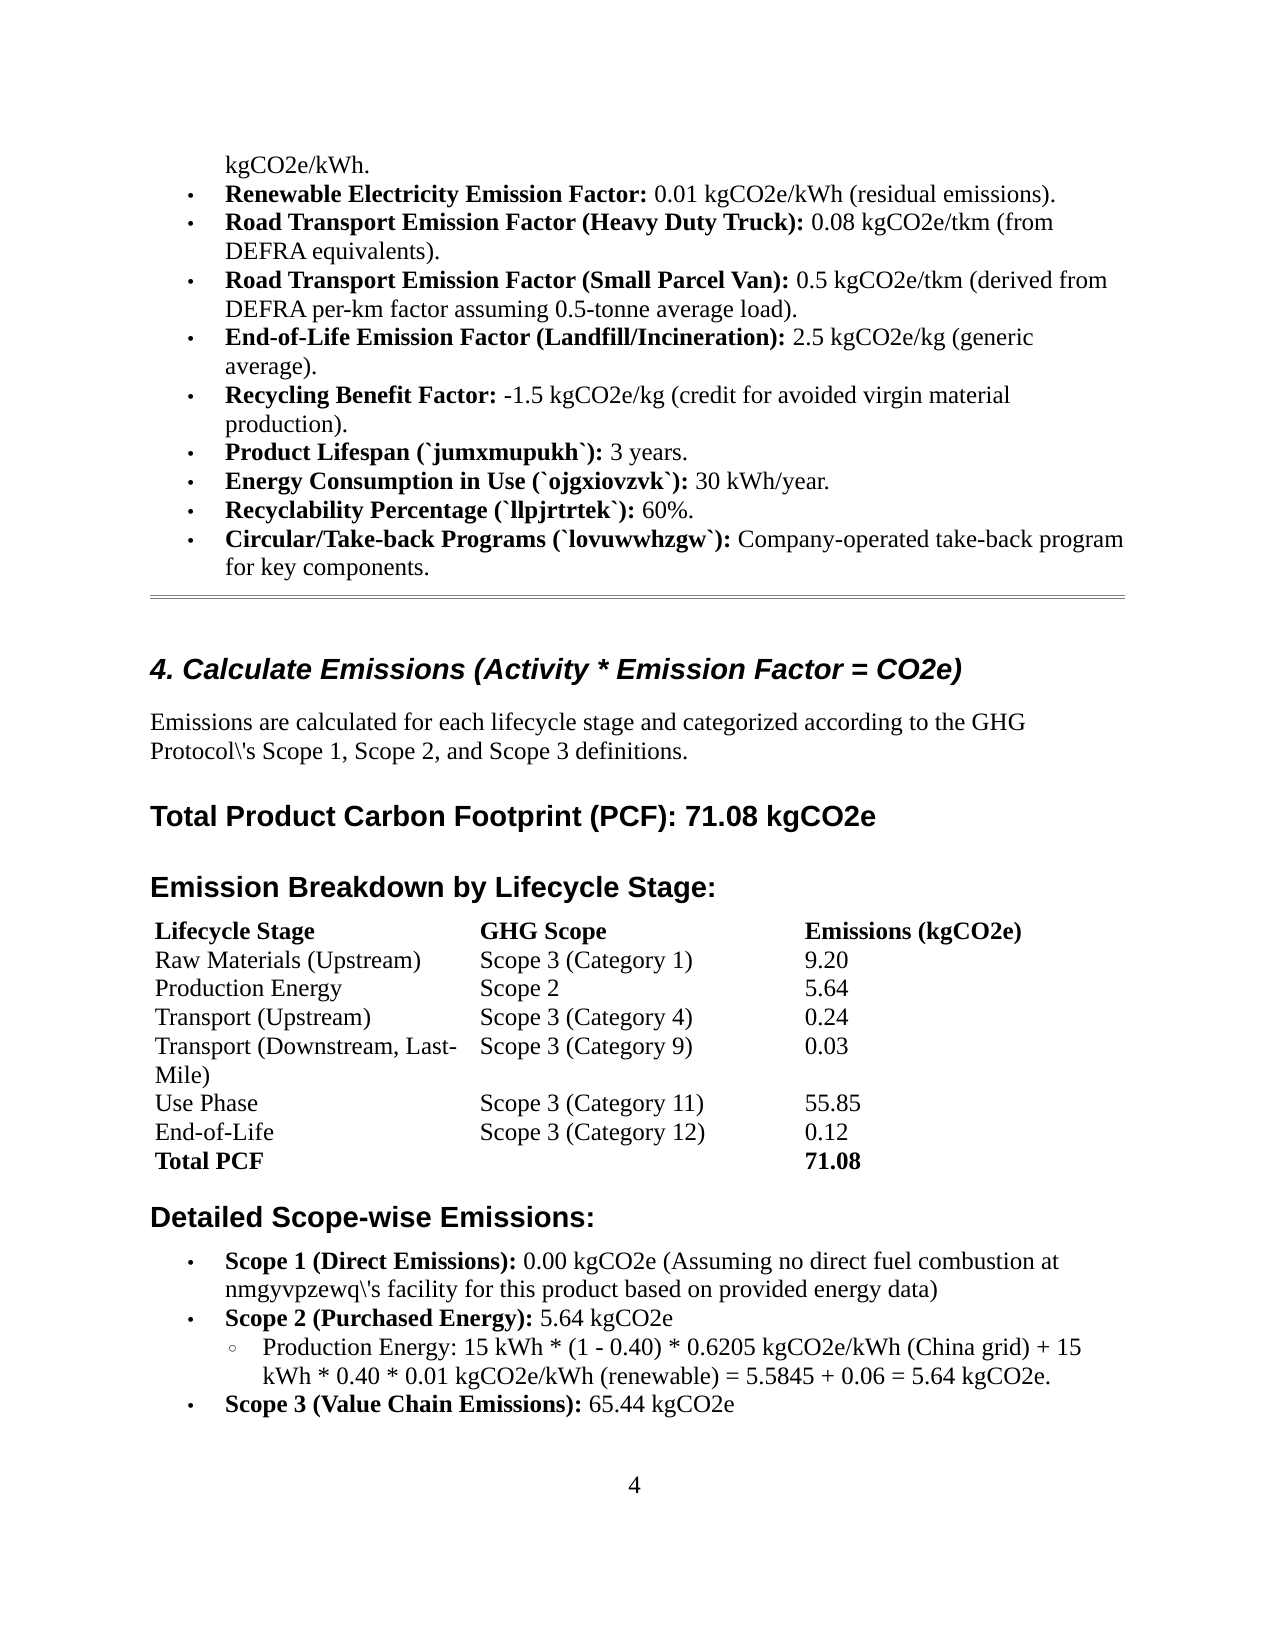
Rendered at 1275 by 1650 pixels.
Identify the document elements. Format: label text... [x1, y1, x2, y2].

subtitle 4. Calculate Emissions (Activity * Emission Factor = CO2e) [150, 652, 1125, 686]
table_cell Transport (Upstream) [150, 1002, 475, 1031]
table_cell 0.12 [800, 1117, 1125, 1146]
table_cell 0.24 [800, 1002, 1125, 1031]
list Circular/Take-back Programs (`lovuwwhzgw`): Company-operated take-back program for key components. [187, 524, 1125, 581]
table_cell Use Phase [150, 1089, 475, 1117]
list Road Transport Emission Factor (Small Parcel Van): 0.5 kgCO2e/tkm (derived from DEFRA per-km factor assuming 0.5-tonne average load). [187, 265, 1125, 322]
list Product Lifespan (`jumxmupukh`): 3 years. [187, 437, 1125, 466]
table_header Emissions (kgCO2e) [800, 916, 1125, 945]
list Production Energy: 15 kWh * (1 - 0.40) * 0.6205 kgCO2e/kWh (China grid) + 15 kWh * 0.40 * 0.01 kgCO2e/kWh (renewable) = 5.5845 + 0.06 = 5.64 kgCO2e. [225, 1332, 1125, 1389]
table_cell Transport (Downstream, Last-Mile) [150, 1031, 475, 1088]
table_cell 5.64 [800, 974, 1125, 1002]
subtitle Emission Breakdown by Lifecycle Stage: [150, 870, 1125, 903]
subtitle Detailed Scope-wise Emissions: [150, 1200, 1125, 1233]
table_header Lifecycle Stage [150, 916, 475, 945]
table_cell Scope 3 (Category 11) [475, 1089, 800, 1117]
list Road Transport Emission Factor (Heavy Duty Truck): 0.08 kgCO2e/tkm (from DEFRA equivalents). [187, 207, 1125, 265]
table_cell 9.20 [800, 945, 1125, 973]
text Emissions are calculated for each lifecycle stage and categorized according to the GHG Protocol\'s Scope 1, Scope 2, and Scope 3 definitions. [150, 707, 1125, 765]
list Renewable Electricity Emission Factor: 0.01 kgCO2e/kWh (residual emissions). [187, 179, 1125, 207]
list Scope 3 (Value Chain Emissions): 65.44 kgCO2e [187, 1389, 1125, 1418]
table_cell Production Energy [150, 974, 475, 1002]
table_cell 0.03 [800, 1031, 1125, 1088]
table_cell Scope 3 (Category 9) [475, 1031, 800, 1088]
list Scope 2 (Purchased Energy): 5.64 kgCO2e [187, 1303, 1125, 1332]
table_cell Scope 3 (Category 4) [475, 1002, 800, 1031]
list Scope 1 (Direct Emissions): 0.00 kgCO2e (Assuming no direct fuel combustion at nmgyvpzewq\'s facility for this product based on provided energy data) [187, 1246, 1125, 1303]
table_cell Scope 2 [475, 974, 800, 1002]
table_cell End-of-Life [150, 1117, 475, 1146]
list Recyclability Percentage (`llpjrtrtek`): 60%. [187, 495, 1125, 524]
list End-of-Life Emission Factor (Landfill/Incineration): 2.5 kgCO2e/kg (generic average). [187, 322, 1125, 380]
table_cell 71.08 [800, 1146, 1125, 1175]
subtitle Total Product Carbon Footprint (PCF): 71.08 kgCO2e [150, 799, 1125, 832]
table_cell Scope 3 (Category 12) [475, 1117, 800, 1146]
table_header GHG Scope [475, 916, 800, 945]
list Energy Consumption in Use (`ojgxiovzvk`): 30 kWh/year. [187, 466, 1125, 495]
table_cell Scope 3 (Category 1) [475, 945, 800, 973]
table_cell Raw Materials (Upstream) [150, 945, 475, 973]
table_cell [475, 1146, 800, 1175]
table_cell Total PCF [150, 1146, 475, 1175]
list Recycling Benefit Factor: -1.5 kgCO2e/kg (credit for avoided virgin material production). [187, 380, 1125, 437]
list kgCO2e/kWh. [187, 150, 1125, 179]
table_cell 55.85 [800, 1089, 1125, 1117]
